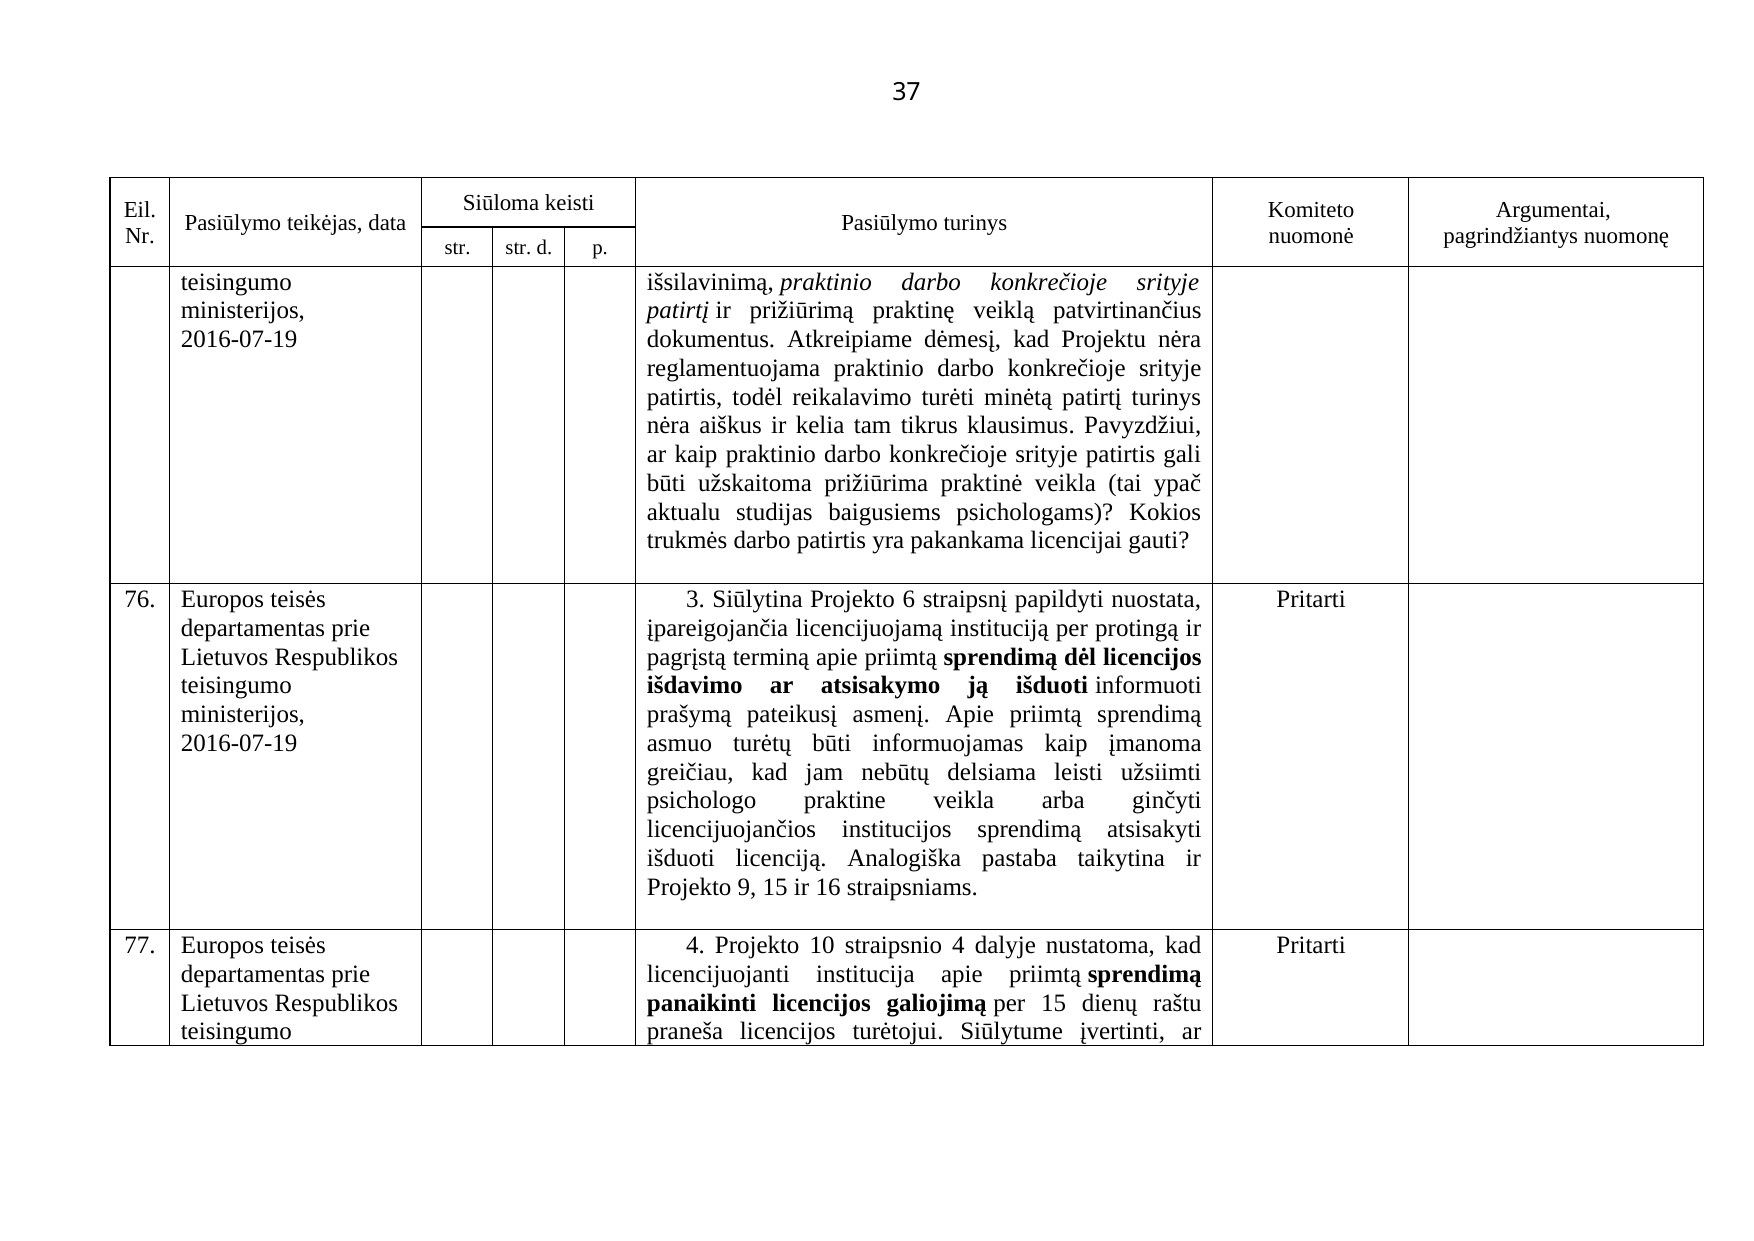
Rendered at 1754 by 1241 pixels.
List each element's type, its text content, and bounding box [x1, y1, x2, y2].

table_header Komiteto nuomonė [1213, 178, 1408, 266]
table_cell [111, 267, 169, 583]
table_cell [493, 930, 564, 1045]
table_cell [422, 267, 492, 583]
table_cell [565, 584, 635, 929]
table_cell [422, 930, 492, 1045]
table_cell teisingumo ministerijos, 2016-07-19 [170, 267, 421, 583]
table_header Pasiūlymo turinys [636, 178, 1212, 266]
table_cell p. [565, 228, 635, 266]
table_cell Pritarti [1213, 930, 1408, 1045]
table_header Eil. Nr. [111, 178, 169, 266]
table_cell str. d. [493, 228, 564, 266]
table_cell 76. [111, 584, 169, 929]
table_cell Pritarti [1213, 584, 1408, 929]
table_cell [493, 267, 564, 583]
table_cell str. [422, 228, 492, 266]
table_header Pasiūlymo teikėjas, data [170, 178, 421, 266]
table_cell [422, 584, 492, 929]
table_cell Europos teisės departamentas prie Lietuvos Respublikos teisingumo ministerijos, 2016-07-19 [170, 584, 421, 929]
table_cell [1409, 584, 1703, 929]
table_cell [1213, 267, 1408, 583]
table_cell [565, 930, 635, 1045]
table_cell [493, 584, 564, 929]
table_header Argumentai, pagrindžiantys nuomonę [1409, 178, 1703, 266]
table_cell Europos teisės departamentas prie Lietuvos Respublikos teisingumo [170, 930, 421, 1045]
table_header Siūloma keisti [422, 178, 635, 226]
table_cell [1409, 930, 1703, 1045]
table_cell 77. [111, 930, 169, 1045]
table_cell [565, 267, 635, 583]
table_cell [1409, 267, 1703, 583]
